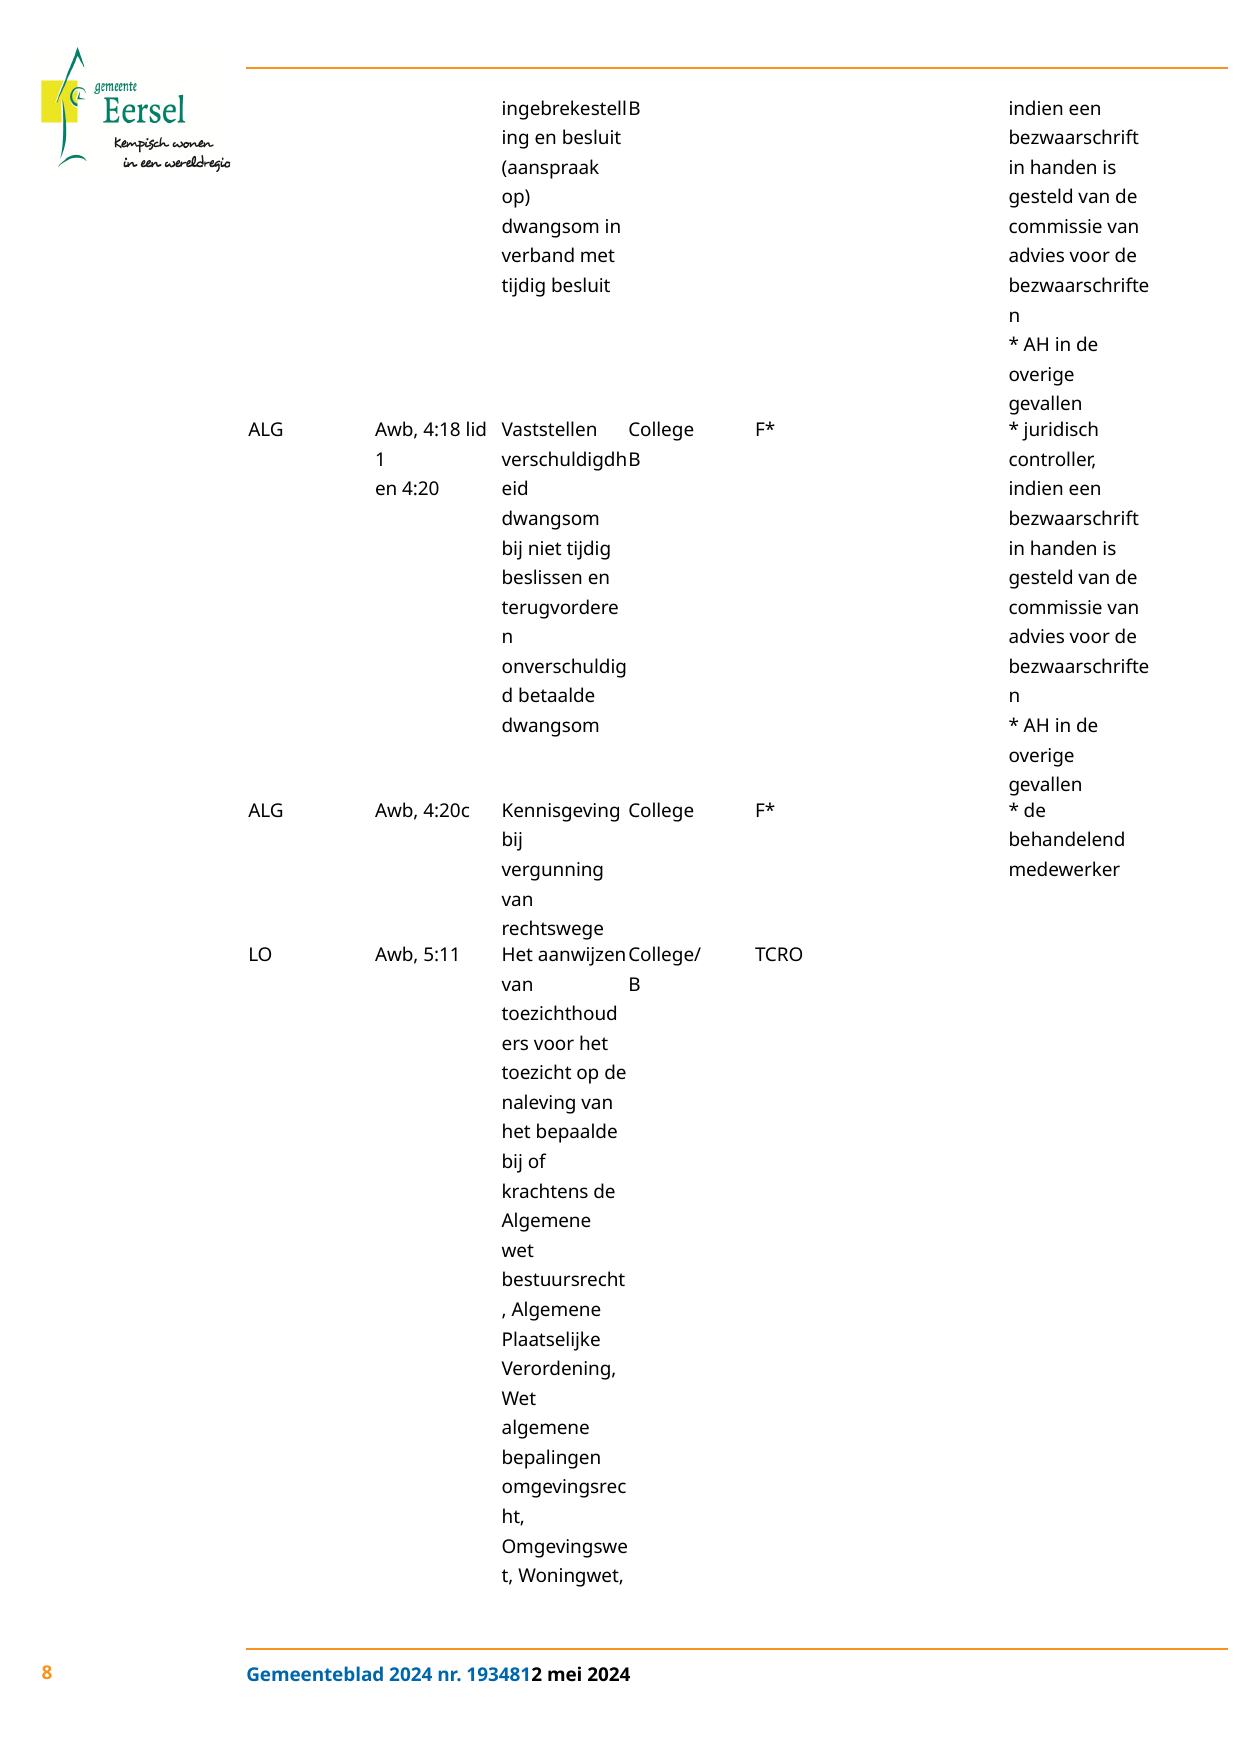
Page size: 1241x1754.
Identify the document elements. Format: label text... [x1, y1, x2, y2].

table_cell College [628, 797, 755, 941]
table_cell ALG [248, 797, 375, 941]
table_cell indien een bezwaarschrift in handen is gesteld van de commissie van advies voor de bezwaarschriften * AH in de overige gevallen [1008, 95, 1152, 416]
table_cell Vaststellen verschuldigdheid dwangsom bij niet tijdig beslissen en terugvorderen onverschuldigd betaalde dwangsom [501, 416, 628, 797]
table_cell [375, 95, 501, 416]
table_cell College/ B [628, 941, 755, 1588]
table_cell [1008, 941, 1152, 1588]
table_cell Kennisgeving bij vergunning van rechtswege [501, 797, 628, 941]
table_cell [882, 941, 1008, 1588]
table_cell [882, 797, 1008, 941]
picture [41, 47, 231, 172]
table_cell F* [755, 797, 882, 941]
table_cell [755, 95, 882, 416]
table_cell [248, 95, 375, 416]
table_cell TCRO [755, 941, 882, 1588]
table_cell LO [248, 941, 375, 1588]
table_cell Het aanwijzen van toezichthouders voor het toezicht op de naleving van het bepaalde bij of krachtens de Algemene wet bestuursrecht, Algemene Plaatselijke Verordening, Wet algemene bepalingen omgevingsrecht, Omgevingswet, Woningwet, [501, 941, 628, 1588]
table_cell College B [628, 416, 755, 797]
table_cell B [628, 95, 755, 416]
table_cell [882, 416, 1008, 797]
table_cell * juridisch controller, indien een bezwaarschrift in handen is gesteld van de commissie van advies voor de bezwaarschriften * AH in de overige gevallen [1008, 416, 1152, 797]
table_cell * de behandelend medewerker [1008, 797, 1152, 941]
table_cell Awb, 5:11 [375, 941, 501, 1588]
table_cell ingebrekestelling en besluit (aanspraak op) dwangsom in verband met tijdig besluit [501, 95, 628, 416]
table_cell Awb, 4:20c [375, 797, 501, 941]
table_cell [882, 95, 1008, 416]
table_cell ALG [248, 416, 375, 797]
table_cell F* [755, 416, 882, 797]
table_cell Awb, 4:18 lid 1 en 4:20 [375, 416, 501, 797]
